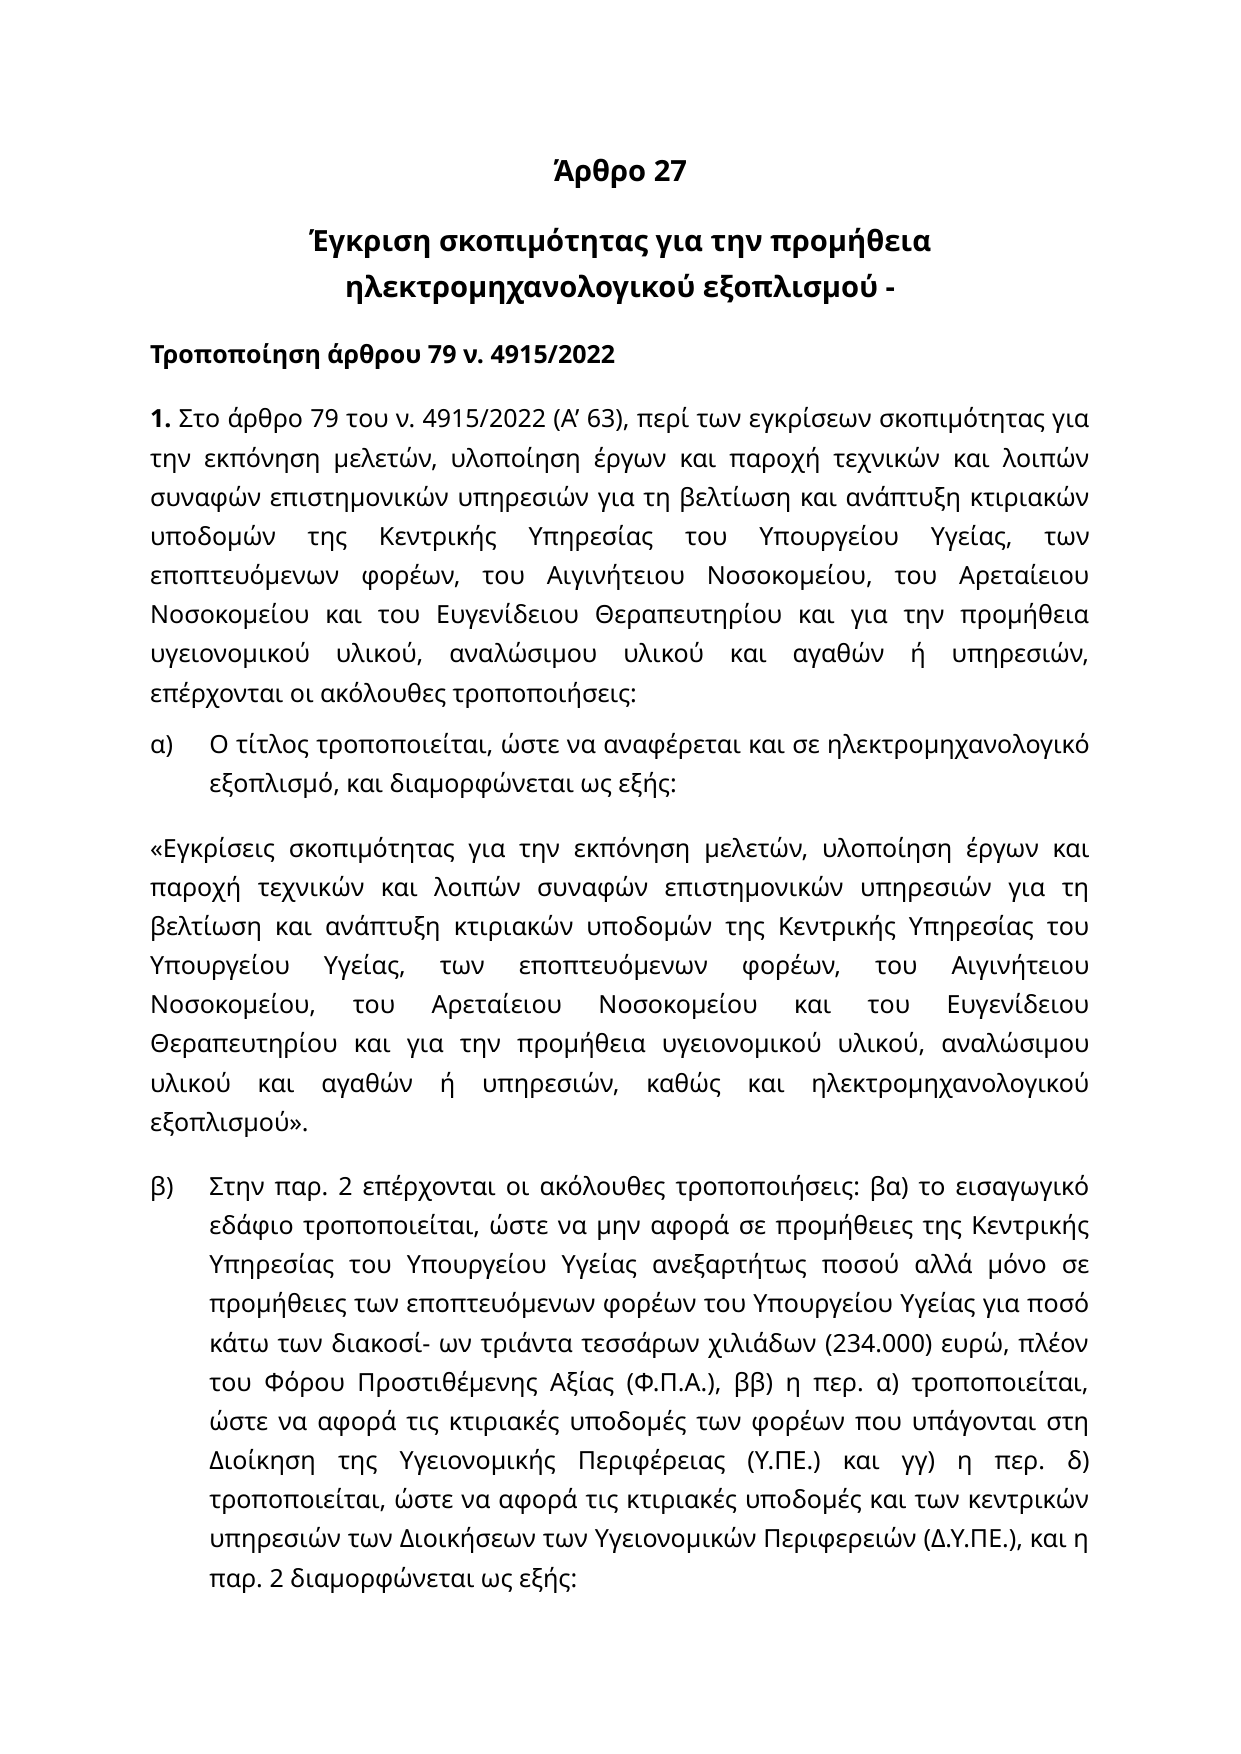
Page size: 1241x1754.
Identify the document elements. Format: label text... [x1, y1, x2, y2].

subtitle Έγκριση σκοπιμότητας για την προμήθεια ηλεκτρομηχανολογικού εξοπλισμού - [150, 221, 1090, 306]
subtitle Άρθρο 27 [150, 150, 1090, 190]
text 1. Στο άρθρο 79 του ν. 4915/2022 (Α’ 63), περί των εγκρίσεων σκοπιμότητας για την εκπόνηση μελετών, υλοποίηση έργων και παροχή τεχνικών και λοιπών συναφών επιστημονικών υπηρεσιών για τη βελτίωση και ανάπτυξη κτιριακών υποδομών της Κεντρικής Υπηρεσίας του Υπουργείου Υγείας, των εποπτευόμενων φορέων, του Αιγινήτειου Νοσοκομείου, του Αρεταίειου Νοσοκομείου και του Ευγενίδειου Θεραπευτηρίου και για την προμήθεια υγειονομικού υλικού, αναλώσιμου υλικού και αγαθών ή υπηρεσιών, επέρχονται οι ακόλουθες τροποποιήσεις: [150, 401, 1090, 709]
list α) Ο τίτλος τροποποιείται, ώστε να αναφέρεται και σε ηλεκτρομηχανολογικό εξοπλισμό, και διαμορφώνεται ως εξής: [150, 727, 1090, 800]
text «Εγκρίσεις σκοπιμότητας για την εκπόνηση μελετών, υλοποίηση έργων και παροχή τεχνικών και λοιπών συναφών επιστημονικών υπηρεσιών για τη βελτίωση και ανάπτυξη κτιριακών υποδομών της Κεντρικής Υπηρεσίας του Υπουργείου Υγείας, των εποπτευόμενων φορέων, του Αιγινήτειου Νοσοκομείου, του Αρεταίειου Νοσοκομείου και του Ευγενίδειου Θεραπευτηρίου και για την προμήθεια υγειονομικού υλικού, αναλώσιμου υλικού και αγαθών ή υπηρεσιών, καθώς και ηλεκτρομηχανολογικού εξοπλισμού». [150, 830, 1090, 1138]
text Τροποποίηση άρθρου 79 ν. 4915/2022 [150, 337, 1090, 371]
list β) Στην παρ. 2 επέρχονται οι ακόλουθες τροποποιήσεις: βα) το εισαγωγικό εδάφιο τροποποιείται, ώστε να μην αφορά σε προμήθειες της Κεντρικής Υπηρεσίας του Υπουργείου Υγείας ανεξαρτήτως ποσού αλλά μόνο σε προμήθειες των εποπτευόμενων φορέων του Υπουργείου Υγείας για ποσό κάτω των διακοσί- ων τριάντα τεσσάρων χιλιάδων (234.000) ευρώ, πλέον του Φόρου Προστιθέμενης Αξίας (Φ.Π.Α.), ββ) η περ. α) τροποποιείται, ώστε να αφορά τις κτιριακές υποδομές των φορέων που υπάγονται στη Διοίκηση της Υγειονομικής Περιφέρειας (Υ.ΠΕ.) και γγ) η περ. δ) τροποποιείται, ώστε να αφορά τις κτιριακές υποδομές και των κεντρικών υπηρεσιών των Διοικήσεων των Υγειονομικών Περιφερειών (Δ.Υ.ΠΕ.), και η παρ. 2 διαμορφώνεται ως εξής: [150, 1168, 1090, 1594]
